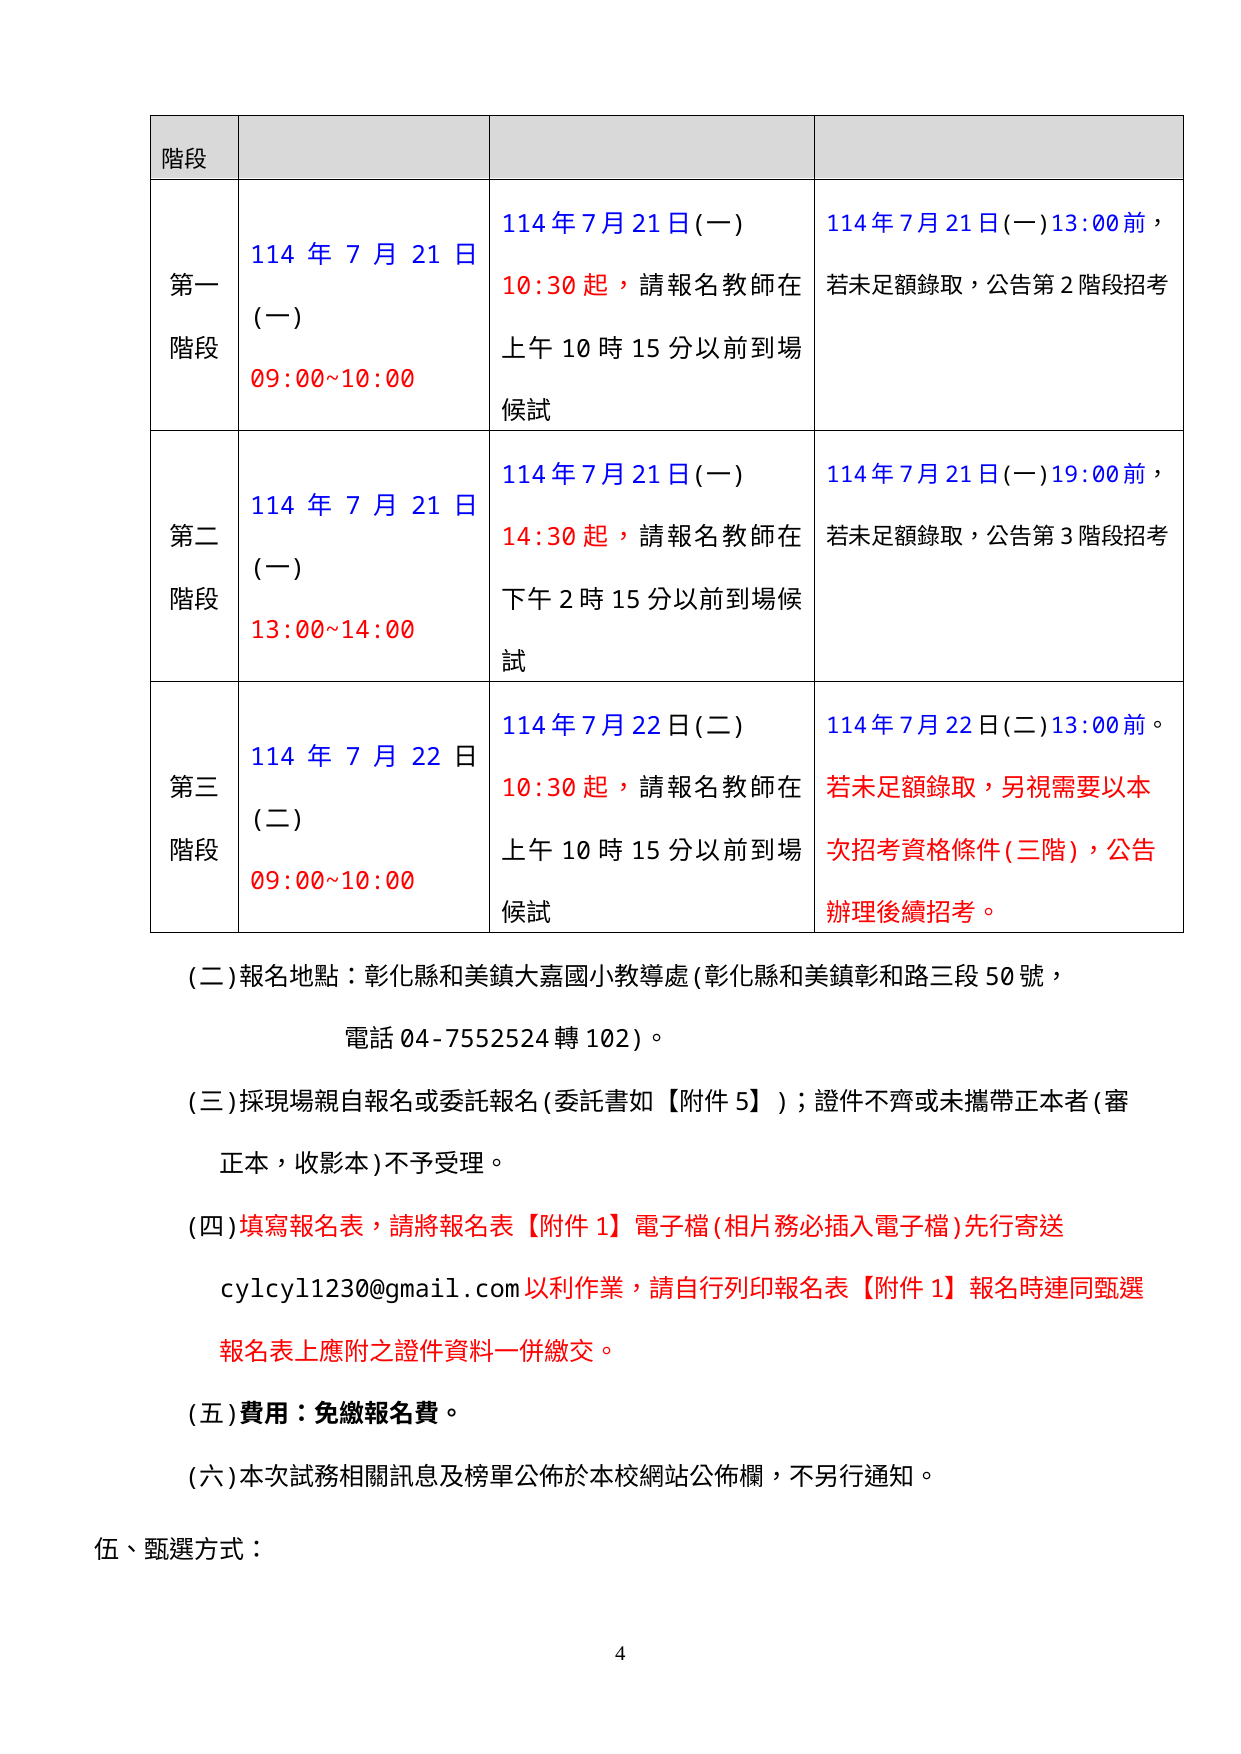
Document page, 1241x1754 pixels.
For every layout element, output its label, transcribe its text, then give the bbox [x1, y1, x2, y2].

table_header [239, 116, 489, 178]
text (二)報名地點：彰化縣和美鎮大嘉國小教導處(彰化縣和美鎮彰和路三段50號， [94, 933, 1146, 995]
text (三)採現場親自報名或委託報名(委託書如【附件5】)；證件不齊或未攜帶正本者(審正本，收影本)不予受理。 [94, 1058, 1146, 1183]
table_cell 第一階段 [151, 180, 238, 429]
table_cell 114年7月21日(一) 09:00~10:00 [239, 180, 489, 429]
table_cell 114年7月22日(二) 09:00~10:00 [239, 682, 489, 932]
text (四)填寫報名表，請將報名表【附件1】電子檔(相片務必插入電子檔)先行寄送cylcyl1230@gmail.com以利作業，請自行列印報名表【附件1】報名時連同甄選報名表上應附之證件資料一併繳交。 [94, 1183, 1146, 1370]
table_cell 114年7月21日(一) 14:30起，請報名教師在下午2時15分以前到場候試 [490, 431, 814, 681]
table_cell 114年7月21日(一)13:00前， 若未足額錄取，公告第2階段招考 [815, 180, 1183, 429]
text (五)費用：免繳報名費。 [94, 1370, 1146, 1433]
table_header [815, 116, 1183, 178]
text 電話04-7552524轉102)。 [219, 995, 1146, 1058]
table_cell 114年7月22日(二)13:00前。 若未足額錄取，另視需要以本次招考資格條件(三階)，公告辦理後續招考。 [815, 682, 1183, 932]
table_cell 第二階段 [151, 431, 238, 681]
table_header [490, 116, 814, 178]
table_cell 114年7月21日(一)19:00前， 若未足額錄取，公告第3階段招考 [815, 431, 1183, 681]
table_header 階段 [151, 116, 238, 178]
text (六)本次試務相關訊息及榜單公佈於本校網站公佈欄，不另行通知。 [94, 1433, 1146, 1495]
table_cell 第三階段 [151, 682, 238, 932]
table_cell 114年7月21日(一) 10:30起，請報名教師在上午10時15分以前到場候試 [490, 180, 814, 429]
text 伍、甄選方式： [94, 1506, 1146, 1569]
table_cell 114年7月22日(二) 10:30起，請報名教師在上午10時15分以前到場候試 [490, 682, 814, 932]
table_cell 114年7月21日(一) 13:00~14:00 [239, 431, 489, 681]
